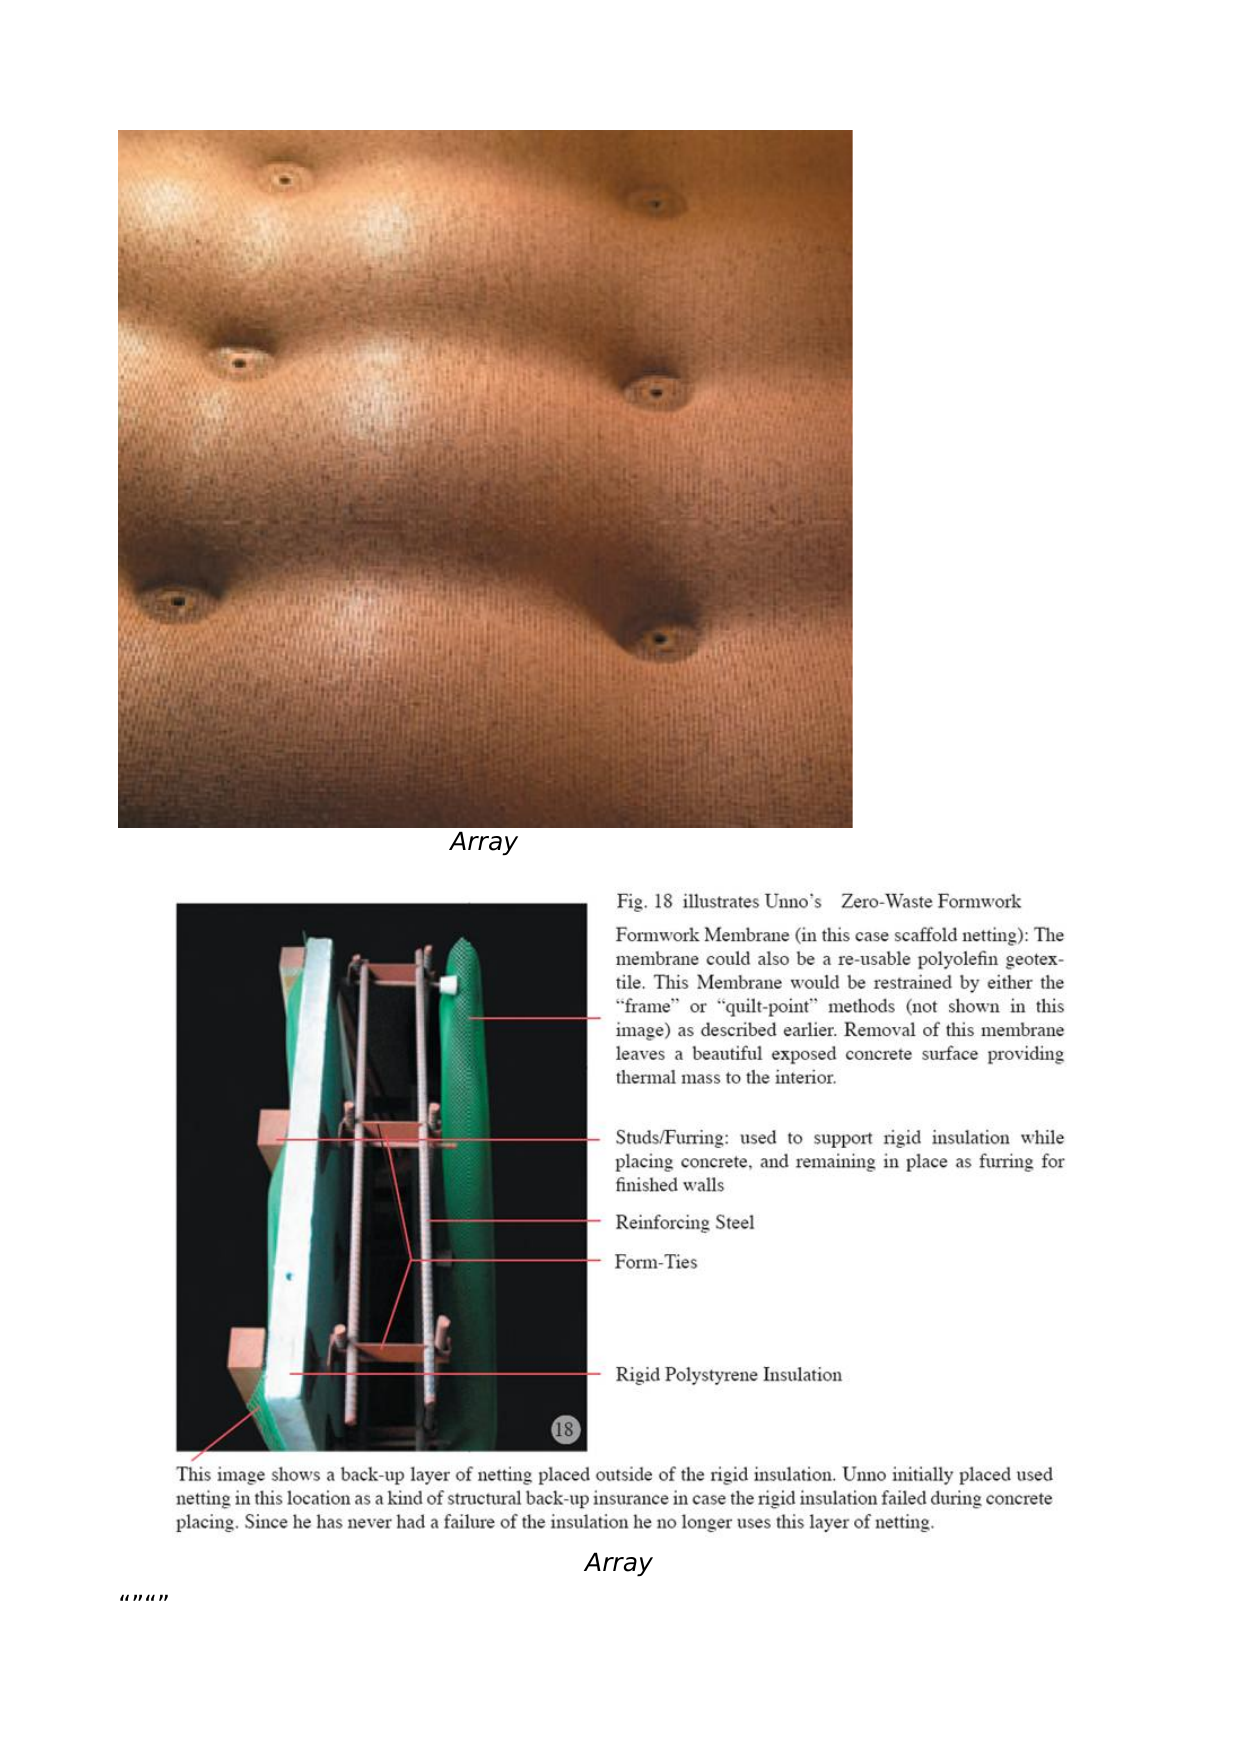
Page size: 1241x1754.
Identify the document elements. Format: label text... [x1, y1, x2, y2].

picture [118, 130, 853, 828]
text “”“” [118, 1590, 1122, 1619]
text Array [118, 828, 852, 857]
picture [118, 869, 1123, 1549]
text Array [118, 1549, 1122, 1577]
